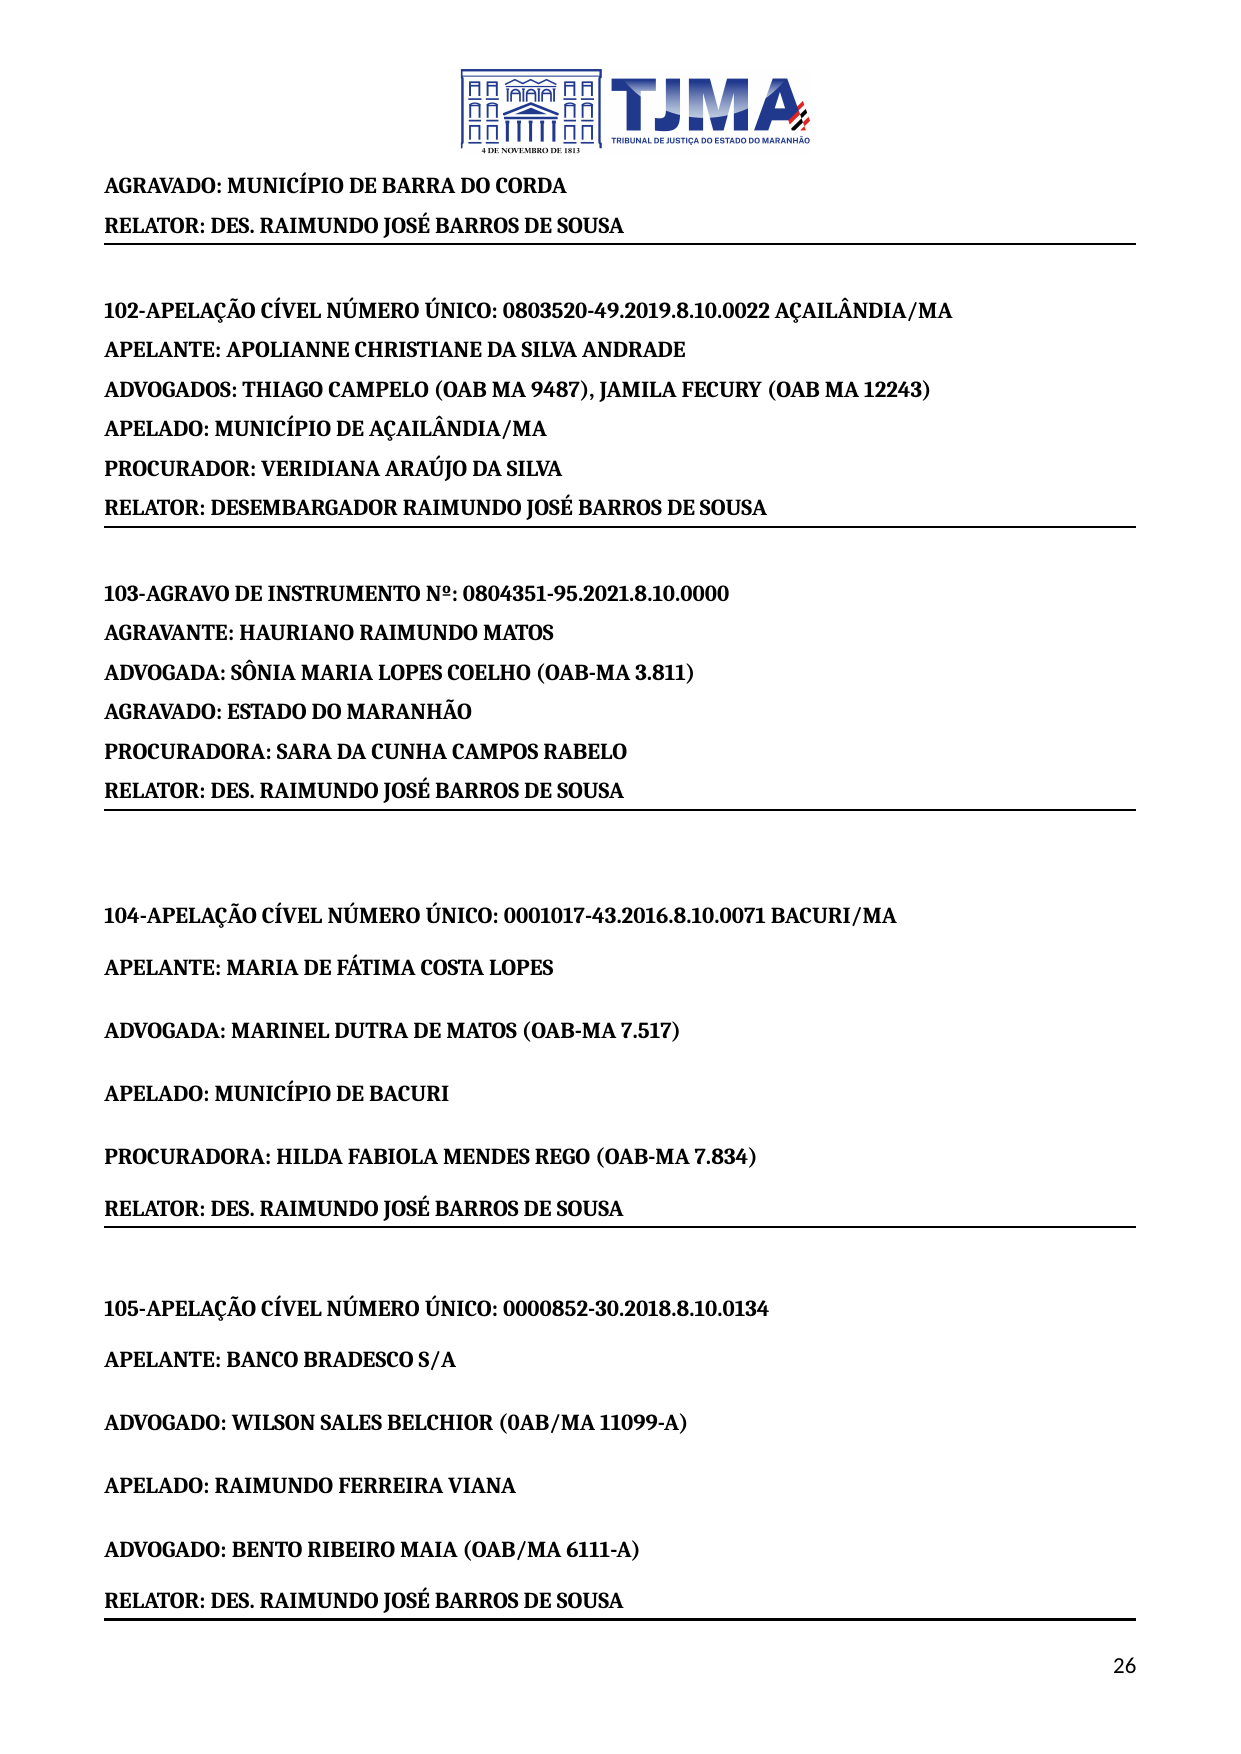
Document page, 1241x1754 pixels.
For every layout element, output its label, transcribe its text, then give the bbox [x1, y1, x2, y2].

text RELATOR: DES. RAIMUNDO JOSÉ BARROS DE SOUSA [104, 778, 1136, 809]
text AGRAVADO: ESTADO DO MARANHÃO [104, 699, 1136, 725]
text 105-APELAÇÃO CÍVEL NÚMERO ÚNICO: 0000852-30.2018.8.10.0134 [104, 1295, 1136, 1322]
text PROCURADOR: VERIDIANA ARAÚJO DA SILVA [104, 456, 1136, 482]
text RELATOR: DES. RAIMUNDO JOSÉ BARROS DE SOUSA [104, 212, 1136, 243]
text RELATOR: DES. RAIMUNDO JOSÉ BARROS DE SOUSA [104, 1195, 1136, 1226]
text ADVOGADA: SÔNIA MARIA LOPES COELHO (OAB-MA 3.811) [104, 659, 1136, 686]
text PROCURADORA: SARA DA CUNHA CAMPOS RABELO [104, 738, 1136, 765]
text RELATOR: DESEMBARGADOR RAIMUNDO JOSÉ BARROS DE SOUSA [104, 495, 1136, 526]
text ADVOGADA: MARINEL DUTRA DE MATOS (OAB-MA 7.517) [104, 1017, 1136, 1044]
text APELADO: MUNICÍPIO DE AÇAILÂNDIA/MA [104, 416, 1136, 443]
text APELADO: MUNICÍPIO DE BACURI [104, 1081, 1136, 1107]
text APELADO: RAIMUNDO FERREIRA VIANA [104, 1473, 1136, 1499]
text ADVOGADOS: THIAGO CAMPELO (OAB MA 9487), JAMILA FECURY (OAB MA 12243) [104, 377, 1136, 403]
text APELANTE: MARIA DE FÁTIMA COSTA LOPES [104, 954, 1136, 981]
text 104-APELAÇÃO CÍVEL NÚMERO ÚNICO: 0001017-43.2016.8.10.0071 BACURI/MA [104, 903, 1136, 929]
picture [460, 69, 810, 155]
text 102-APELAÇÃO CÍVEL NÚMERO ÚNICO: 0803520-49.2019.8.10.0022 AÇAILÂNDIA/MA [104, 298, 1136, 324]
text ADVOGADO: WILSON SALES BELCHIOR (0AB/MA 11099-A) [104, 1410, 1136, 1436]
text PROCURADORA: HILDA FABIOLA MENDES REGO (OAB-MA 7.834) [104, 1144, 1136, 1170]
text ADVOGADO: BENTO RIBEIRO MAIA (OAB/MA 6111-A) [104, 1536, 1136, 1563]
text AGRAVANTE: HAURIANO RAIMUNDO MATOS [104, 620, 1136, 646]
text RELATOR: DES. RAIMUNDO JOSÉ BARROS DE SOUSA [104, 1588, 1136, 1618]
text AGRAVADO: MUNICÍPIO DE BARRA DO CORDA [104, 173, 1136, 199]
text APELANTE: APOLIANNE CHRISTIANE DA SILVA ANDRADE [104, 337, 1136, 364]
text APELANTE: BANCO BRADESCO S/A [104, 1347, 1136, 1373]
text 103-AGRAVO DE INSTRUMENTO Nº: 0804351-95.2021.8.10.0000 [104, 581, 1136, 607]
